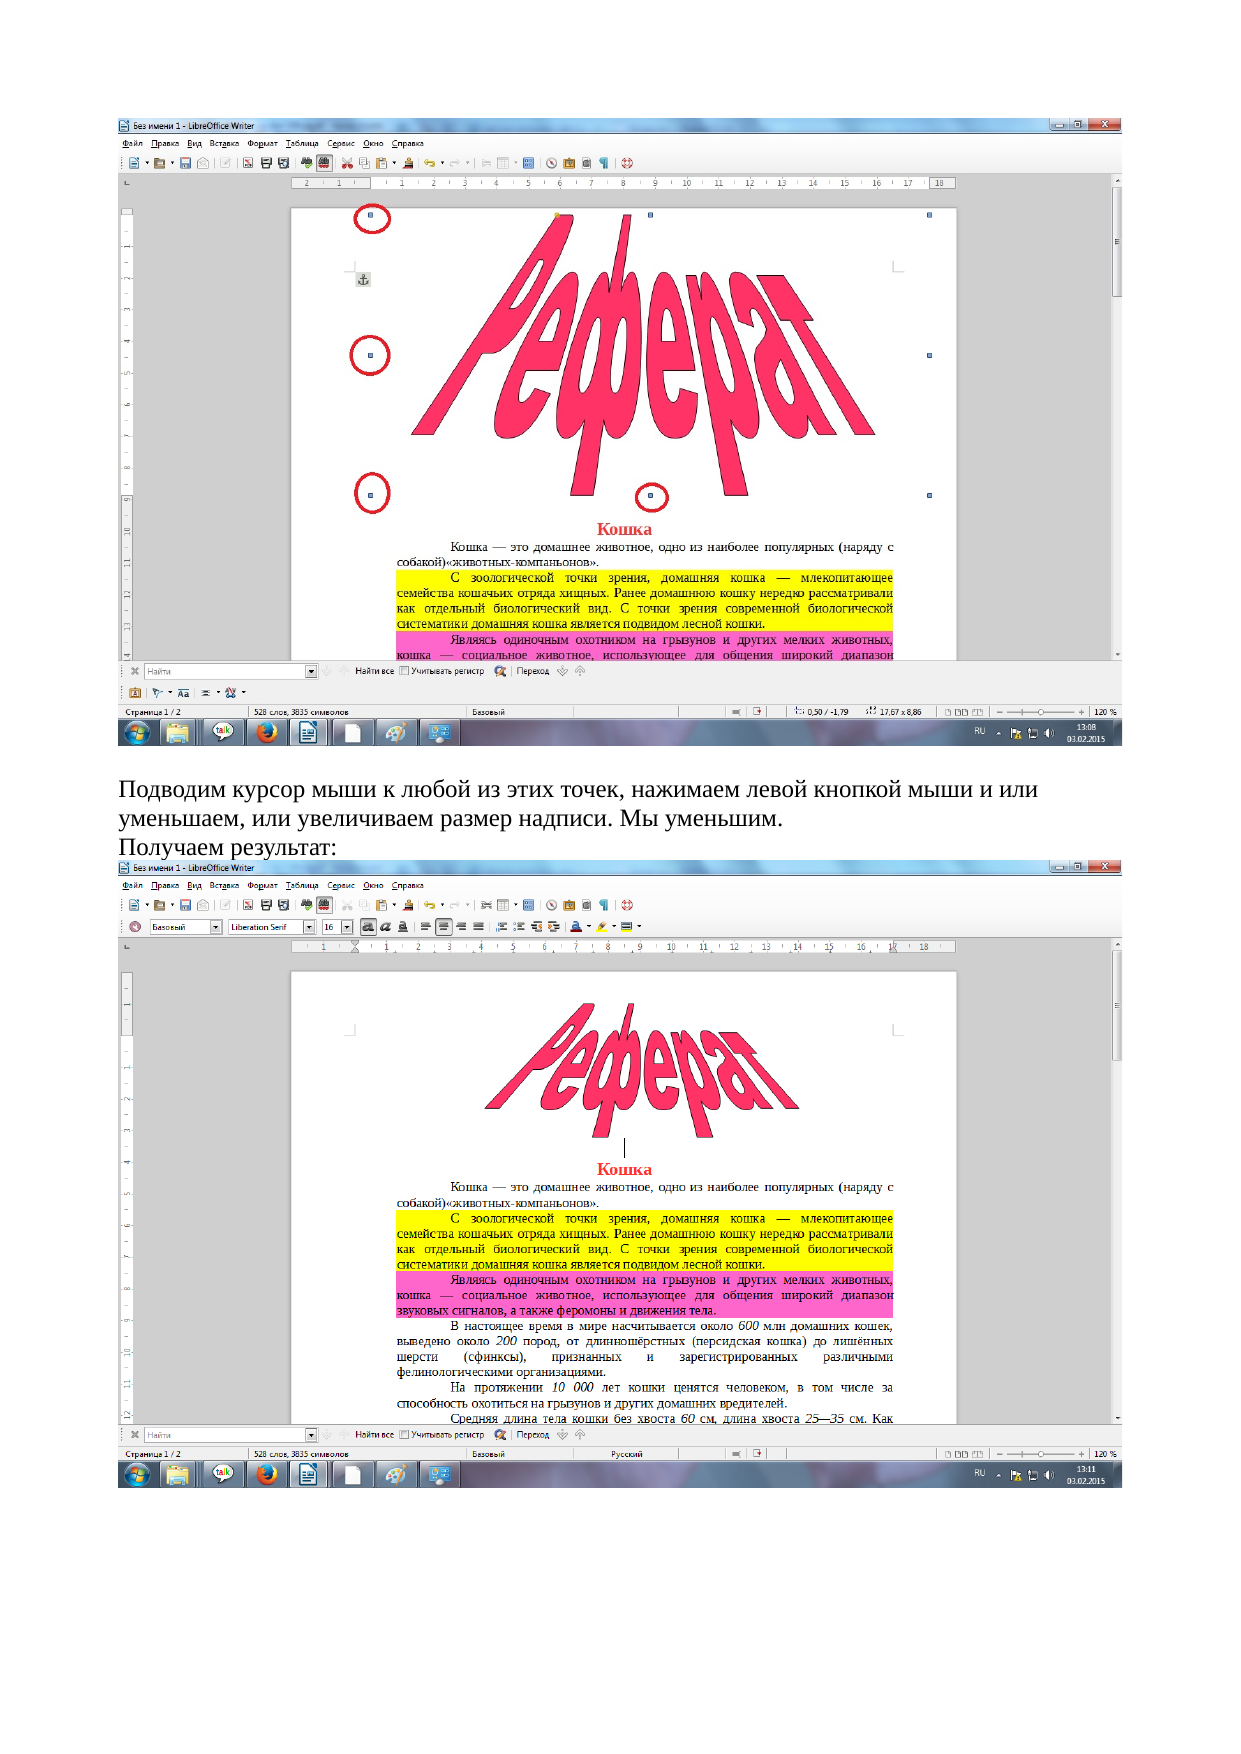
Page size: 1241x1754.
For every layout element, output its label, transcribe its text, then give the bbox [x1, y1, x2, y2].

text Подводим курсор мыши к любой из этих точек, нажимаем левой кнопкой мыши и или уменьшаем, или увеличиваем размер надписи. Мы уменьшим. [118, 774, 1122, 832]
picture [118, 118, 1123, 746]
picture [118, 860, 1123, 1488]
text Получаем результат: [118, 832, 1122, 860]
